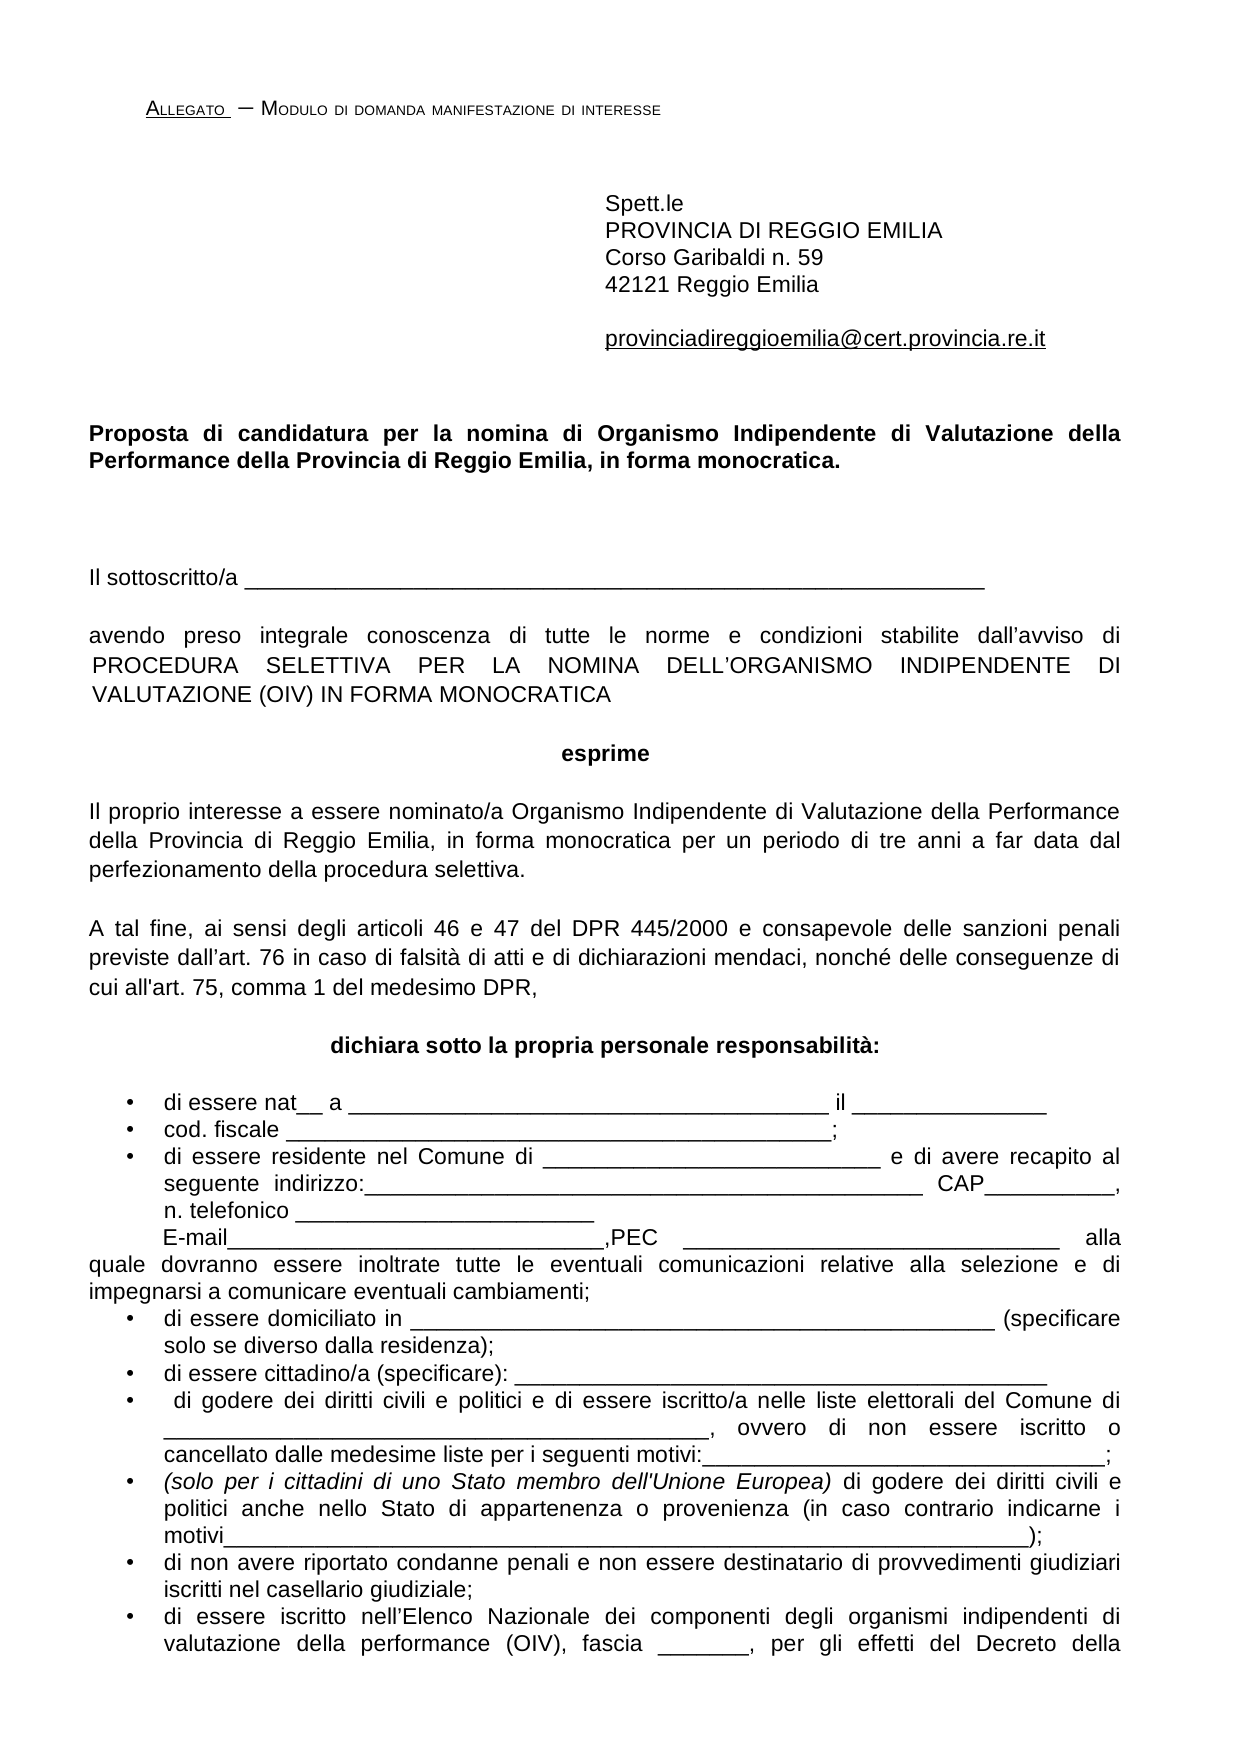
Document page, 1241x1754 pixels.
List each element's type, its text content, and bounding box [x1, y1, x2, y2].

text E-mail_____________________________,PEC _____________________________ alla quale dovranno essere inoltrate tutte le eventuali comunicazioni relative alla selezione e di impegnarsi a comunicare eventuali cambiamenti; [89, 1223, 1122, 1305]
text A tal fine, ai sensi degli articoli 46 e 47 del DPR 445/2000 e consapevole delle sanzioni penali previste dall’art. 76 in caso di falsità di atti e di dichiarazioni mendaci, nonché delle conseguenze di cui all'art. 75, comma 1 del medesimo DPR, [89, 912, 1122, 1000]
text dichiara sotto la propria personale responsabilità: [89, 1029, 1122, 1058]
text Il proprio interesse a essere nominato/a Organismo Indipendente di Valutazione della Performance della Provincia di Reggio Emilia, in forma monocratica per un periodo di tre anni a far data dal perfezionamento della procedura selettiva. [89, 795, 1122, 883]
text 42121 Reggio Emilia [605, 271, 1122, 298]
text Allegato – Modulo di domanda manifestazione di interesse [146, 89, 1122, 122]
subtitle esprime [89, 737, 1122, 766]
text Il sottoscritto/a _________________________________________________________ [89, 561, 1122, 590]
list di essere iscritto nell’Elenco Nazionale dei componenti degli organismi indipendenti di valutazione della performance (OIV), fascia _______, per gli effetti del Decreto della [126, 1603, 1122, 1657]
list cod. fiscale __________________________________________; [126, 1115, 1122, 1142]
subtitle avendo preso integrale conoscenza di tutte le norme e condizioni stabilite dall’avviso di PROCEDURA SELETTIVA PER LA NOMINA DELL’ORGANISMO INDIPENDENTE DI VALUTAZIONE (OIV) IN FORMA MONOCRATICA [89, 620, 1122, 707]
list di non avere riportato condanne penali e non essere destinatario di provvedimenti giudiziari iscritti nel casellario giudiziale; [126, 1548, 1122, 1603]
list di godere dei diritti civili e politici e di essere iscritto/a nelle liste elettorali del Comune di __________________________________________, ovvero di non essere iscritto o cancellato dalle medesime liste per i seguenti motivi:_______________________________; [126, 1386, 1122, 1467]
list di essere residente nel Comune di __________________________ e di avere recapito al seguente indirizzo:___________________________________________ CAP__________, n. telefonico _______________________ [126, 1142, 1122, 1223]
text Corso Garibaldi n. 59 [605, 243, 1122, 271]
list (solo per i cittadini di uno Stato membro dell'Unione Europea) di godere dei diritti civili e politici anche nello Stato di appartenenza o provenienza (in caso contrario indicarne i motivi______________________________________________________________); [126, 1467, 1122, 1548]
text Spett.le [605, 189, 1122, 216]
text PROVINCIA DI REGGIO EMILIA [605, 216, 1122, 243]
list di essere cittadino/a (specificare): _________________________________________ [126, 1359, 1122, 1386]
list di essere nat__ a _____________________________________ il _______________ [126, 1088, 1122, 1115]
text provinciadireggioemilia@cert.provincia.re.it [605, 325, 1122, 352]
list di essere domiciliato in _____________________________________________ (specificare solo se diverso dalla residenza); [126, 1305, 1122, 1359]
text Proposta di candidatura per la nomina di Organismo Indipendente di Valutazione della Performance della Provincia di Reggio Emilia, in forma monocratica. [89, 419, 1122, 473]
